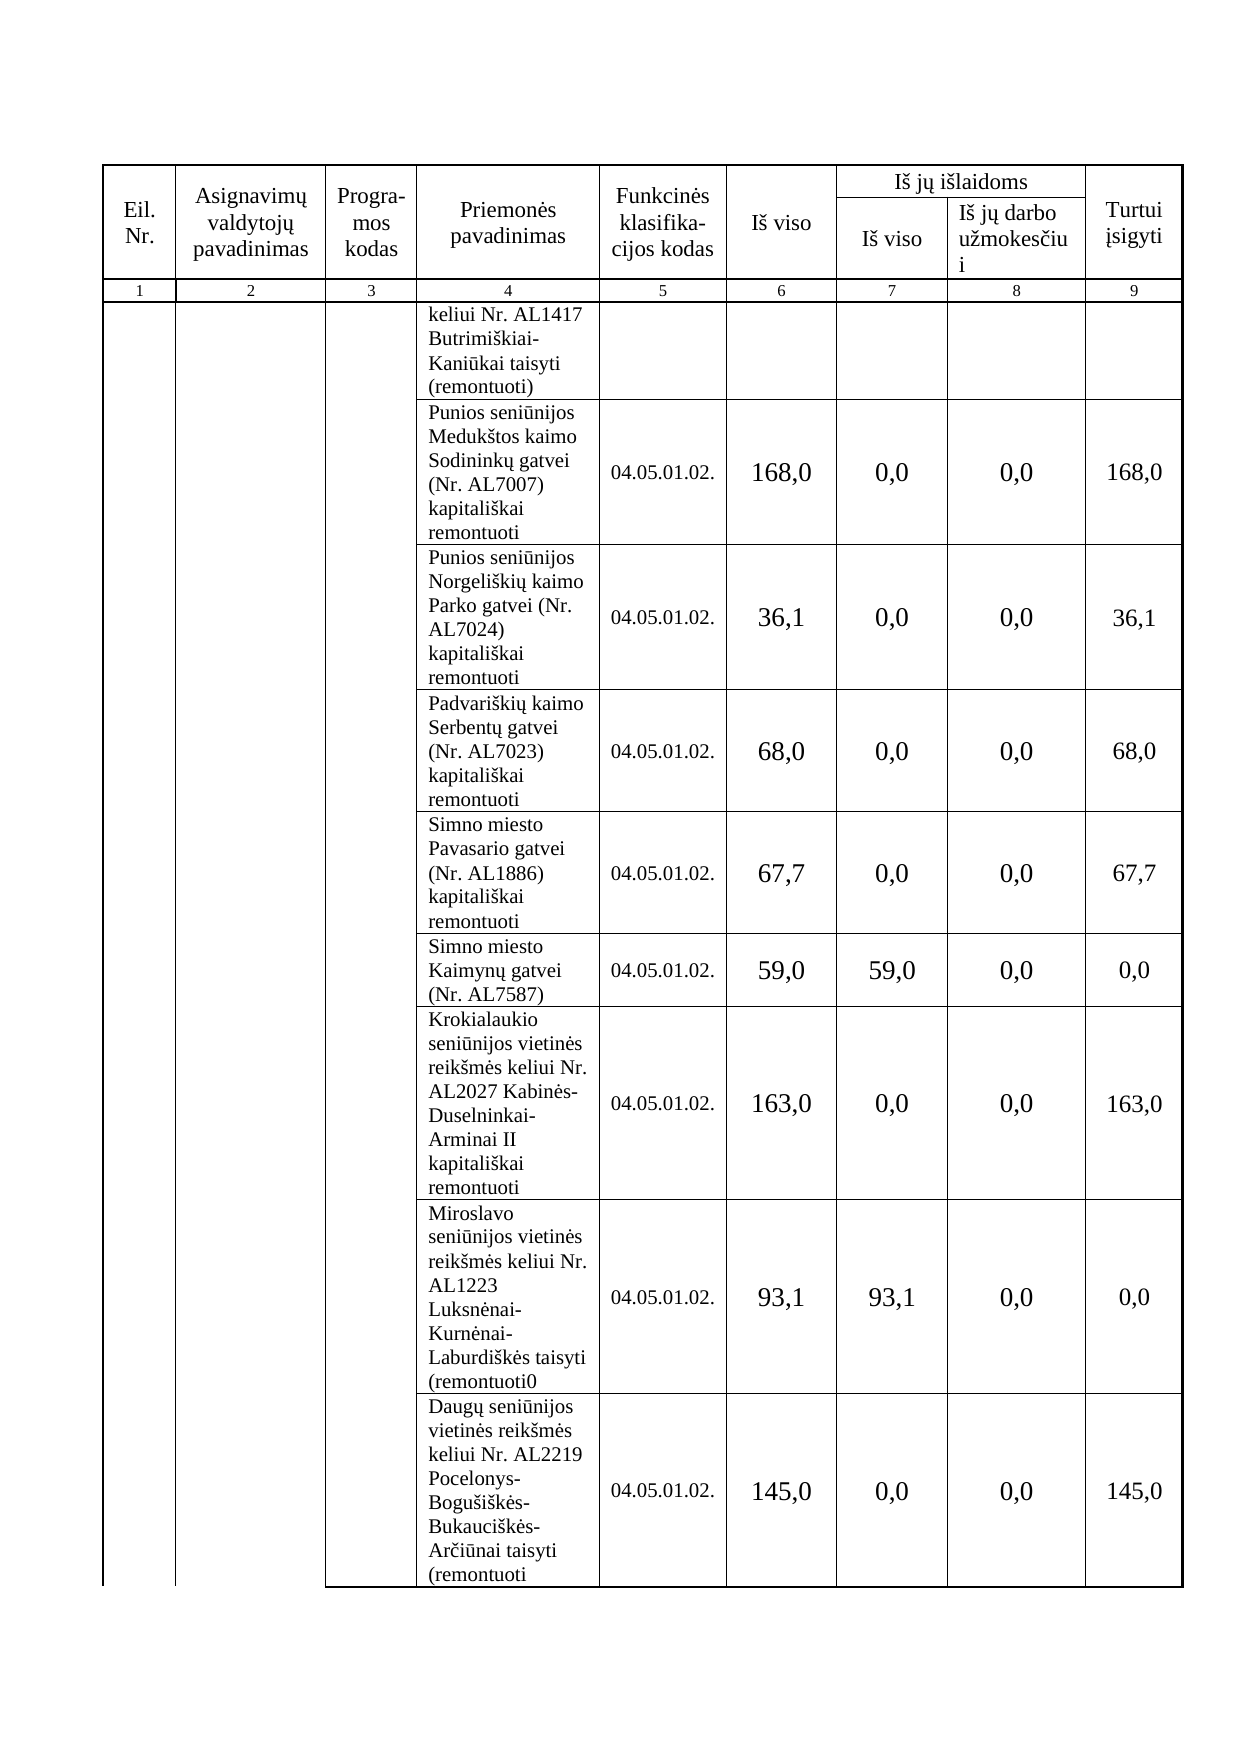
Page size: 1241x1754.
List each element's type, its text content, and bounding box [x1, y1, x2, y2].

table_cell 145,0 [727, 1394, 836, 1586]
table_header Turtui įsigyti [1086, 166, 1181, 278]
table_cell 67,7 [727, 812, 836, 933]
table_cell 04.05.01.02. [600, 812, 726, 933]
table_cell 0,0 [837, 1394, 947, 1586]
table_cell 0,0 [948, 400, 1085, 544]
table_cell [104, 303, 175, 1586]
table_cell 93,1 [837, 1200, 947, 1393]
table_cell 04.05.01.02. [600, 545, 726, 689]
table_cell 0,0 [948, 1200, 1085, 1393]
table_cell 59,0 [837, 934, 947, 1006]
table_cell 0,0 [948, 812, 1085, 933]
table_cell [326, 303, 416, 1586]
table_cell 68,0 [1086, 690, 1181, 811]
table_cell 0,0 [948, 1007, 1085, 1199]
table_cell [727, 303, 836, 398]
table_cell Simno miesto Pavasario gatvei (Nr. AL1886) kapitališkai remontuoti [417, 812, 599, 933]
table_header Iš jų išlaidoms [837, 166, 1085, 197]
table_cell 145,0 [1086, 1394, 1181, 1586]
table_cell 59,0 [727, 934, 836, 1006]
table_cell 0,0 [948, 1394, 1085, 1586]
table_cell 0,0 [837, 400, 947, 544]
table_cell Punios seniūnijos Medukštos kaimo Sodininkų gatvei (Nr. AL7007) kapitališkai remontuoti [417, 400, 599, 544]
table_cell Padvariškių kaimo Serbentų gatvei (Nr. AL7023) kapitališkai remontuoti [417, 690, 599, 811]
table_cell Simno miesto Kaimynų gatvei (Nr. AL7587) [417, 934, 599, 1006]
table_cell [176, 303, 325, 1586]
table_cell 04.05.01.02. [600, 400, 726, 544]
table_cell Punios seniūnijos Norgeliškių kaimo Parko gatvei (Nr. AL7024) kapitališkai remontuoti [417, 545, 599, 689]
table_cell 0,0 [837, 1007, 947, 1199]
table_cell Miroslavo seniūnijos vietinės reikšmės keliui Nr. AL1223 Luksnėnai-Kurnėnai-Laburdiškės taisyti (remontuoti0 [417, 1200, 599, 1393]
table_header Asignavimų valdytojų pavadinimas [176, 166, 325, 278]
table_cell 6 [727, 280, 836, 301]
table_cell 163,0 [727, 1007, 836, 1199]
table_cell 168,0 [727, 400, 836, 544]
table_cell 0,0 [837, 690, 947, 811]
table_cell 0,0 [1086, 1200, 1181, 1393]
table_cell 0,0 [948, 545, 1085, 689]
table_cell 163,0 [1086, 1007, 1181, 1199]
table_cell Iš viso [837, 198, 947, 278]
table_cell 04.05.01.02. [600, 1394, 726, 1586]
table_header Progra-mos kodas [326, 166, 416, 278]
table_cell 0,0 [837, 812, 947, 933]
table_header Priemonės pavadinimas [417, 166, 599, 278]
table_cell [600, 303, 726, 398]
table_cell 3 [326, 280, 416, 301]
table_cell 04.05.01.02. [600, 690, 726, 811]
table_cell 4 [417, 280, 599, 301]
table_cell 8 [948, 280, 1085, 301]
table_cell 5 [600, 280, 726, 301]
table_cell 0,0 [837, 545, 947, 689]
table_cell 36,1 [1086, 545, 1181, 689]
table_cell [948, 303, 1085, 398]
table_cell [837, 303, 947, 398]
table_cell 168,0 [1086, 400, 1181, 544]
table_cell keliui Nr. AL1417 Butrimiškiai-Kaniūkai taisyti (remontuoti) [417, 303, 599, 398]
table_cell 7 [837, 280, 947, 301]
table_cell 0,0 [948, 690, 1085, 811]
table_cell 9 [1086, 280, 1181, 301]
table_cell 04.05.01.02. [600, 934, 726, 1006]
table_cell 68,0 [727, 690, 836, 811]
table_cell 1 [104, 280, 175, 301]
table_cell 67,7 [1086, 812, 1181, 933]
table_cell 2 [177, 280, 325, 301]
table_cell 36,1 [727, 545, 836, 689]
table_header Iš viso [727, 166, 836, 278]
table_header Eil. Nr. [104, 166, 175, 278]
table_cell [1086, 303, 1181, 398]
table_cell Iš jų darbo užmokesčiui [948, 198, 1085, 278]
table_cell 93,1 [727, 1200, 836, 1393]
table_cell Krokialaukio seniūnijos vietinės reikšmės keliui Nr. AL2027 Kabinės-Duselninkai-Arminai II kapitališkai remontuoti [417, 1007, 599, 1199]
table_header Funkcinės klasifika-cijos kodas [600, 166, 726, 278]
table_cell Daugų seniūnijos vietinės reikšmės keliui Nr. AL2219 Pocelonys-Bogušiškės-Bukauciškės-Arčiūnai taisyti (remontuoti [417, 1394, 599, 1586]
table_cell 04.05.01.02. [600, 1007, 726, 1199]
table_cell 0,0 [948, 934, 1085, 1006]
table_cell 0,0 [1086, 934, 1181, 1006]
table_cell 04.05.01.02. [600, 1200, 726, 1393]
